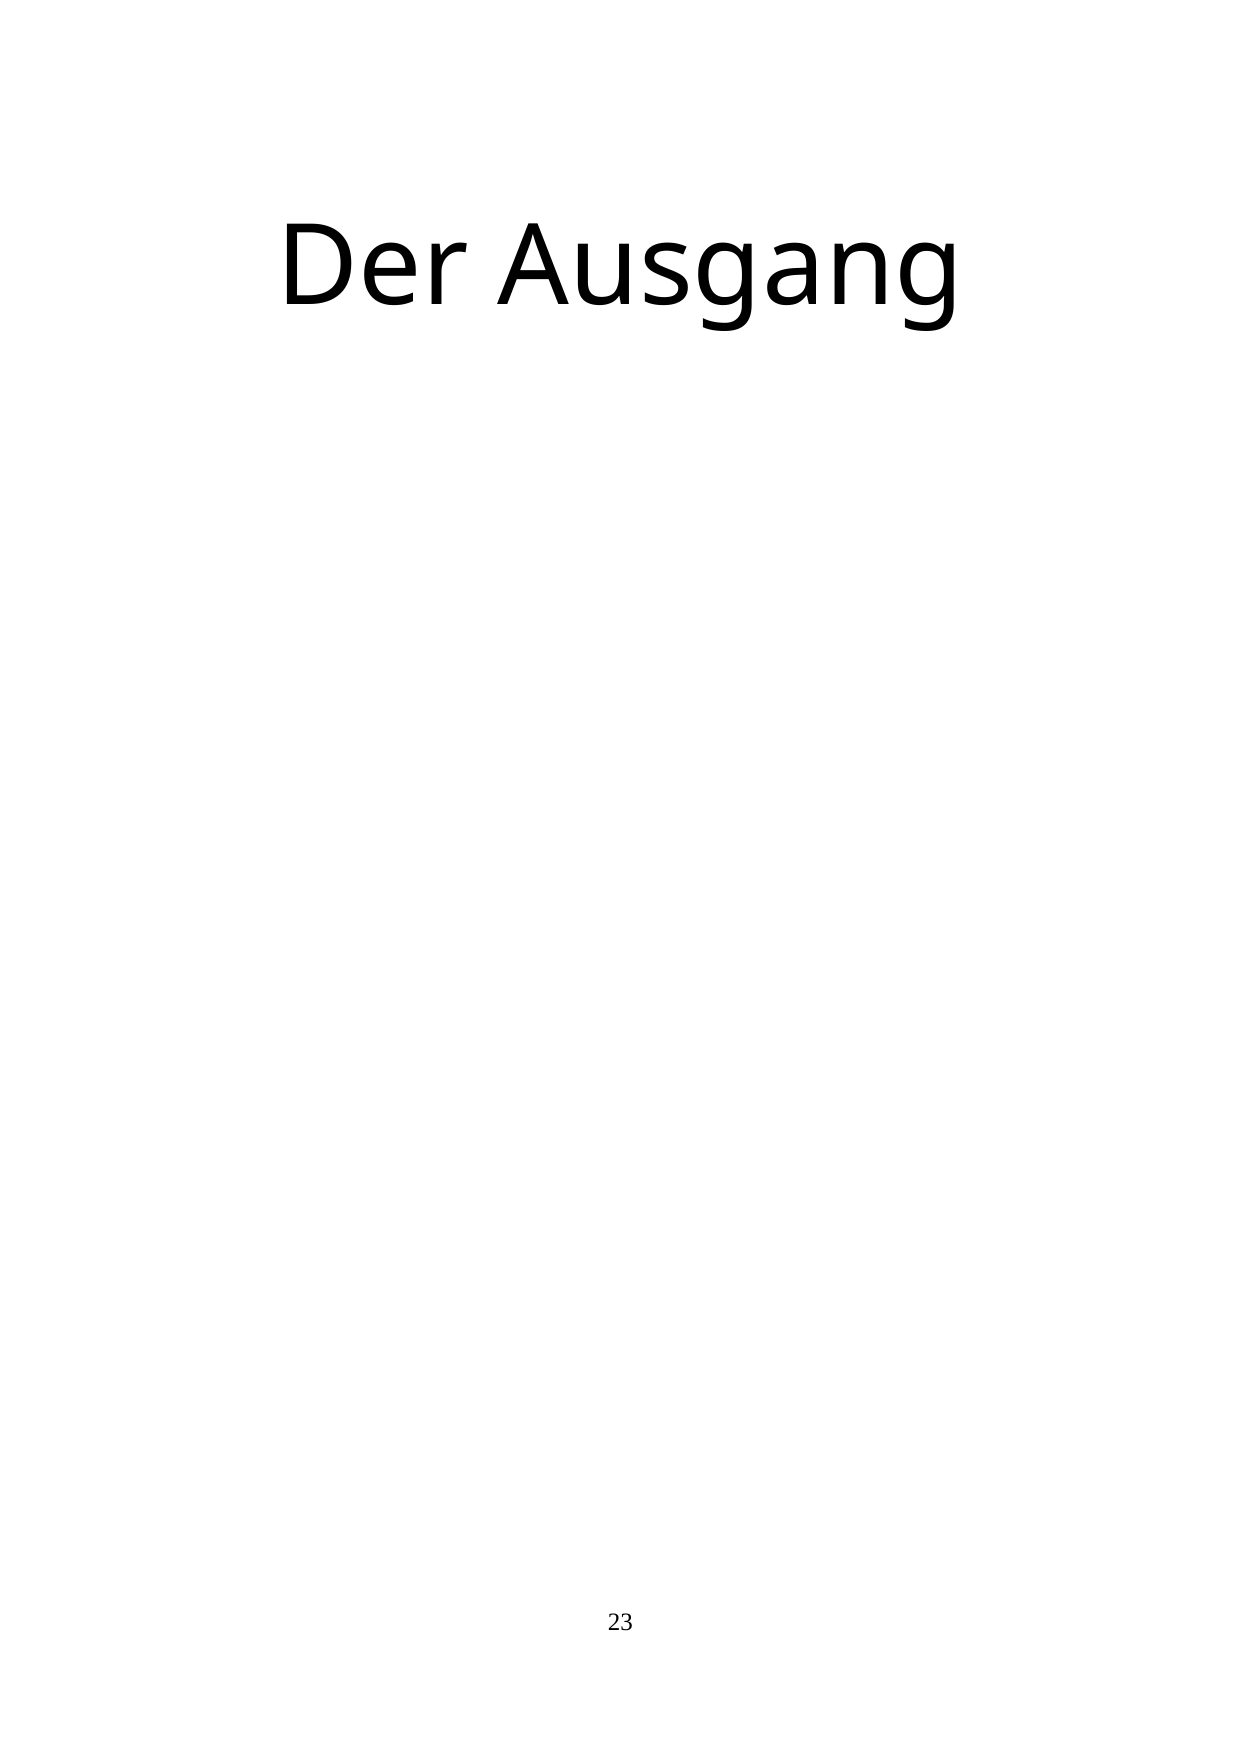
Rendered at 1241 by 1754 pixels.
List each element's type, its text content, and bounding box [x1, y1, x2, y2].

subtitle Der Ausgang [118, 184, 1122, 337]
